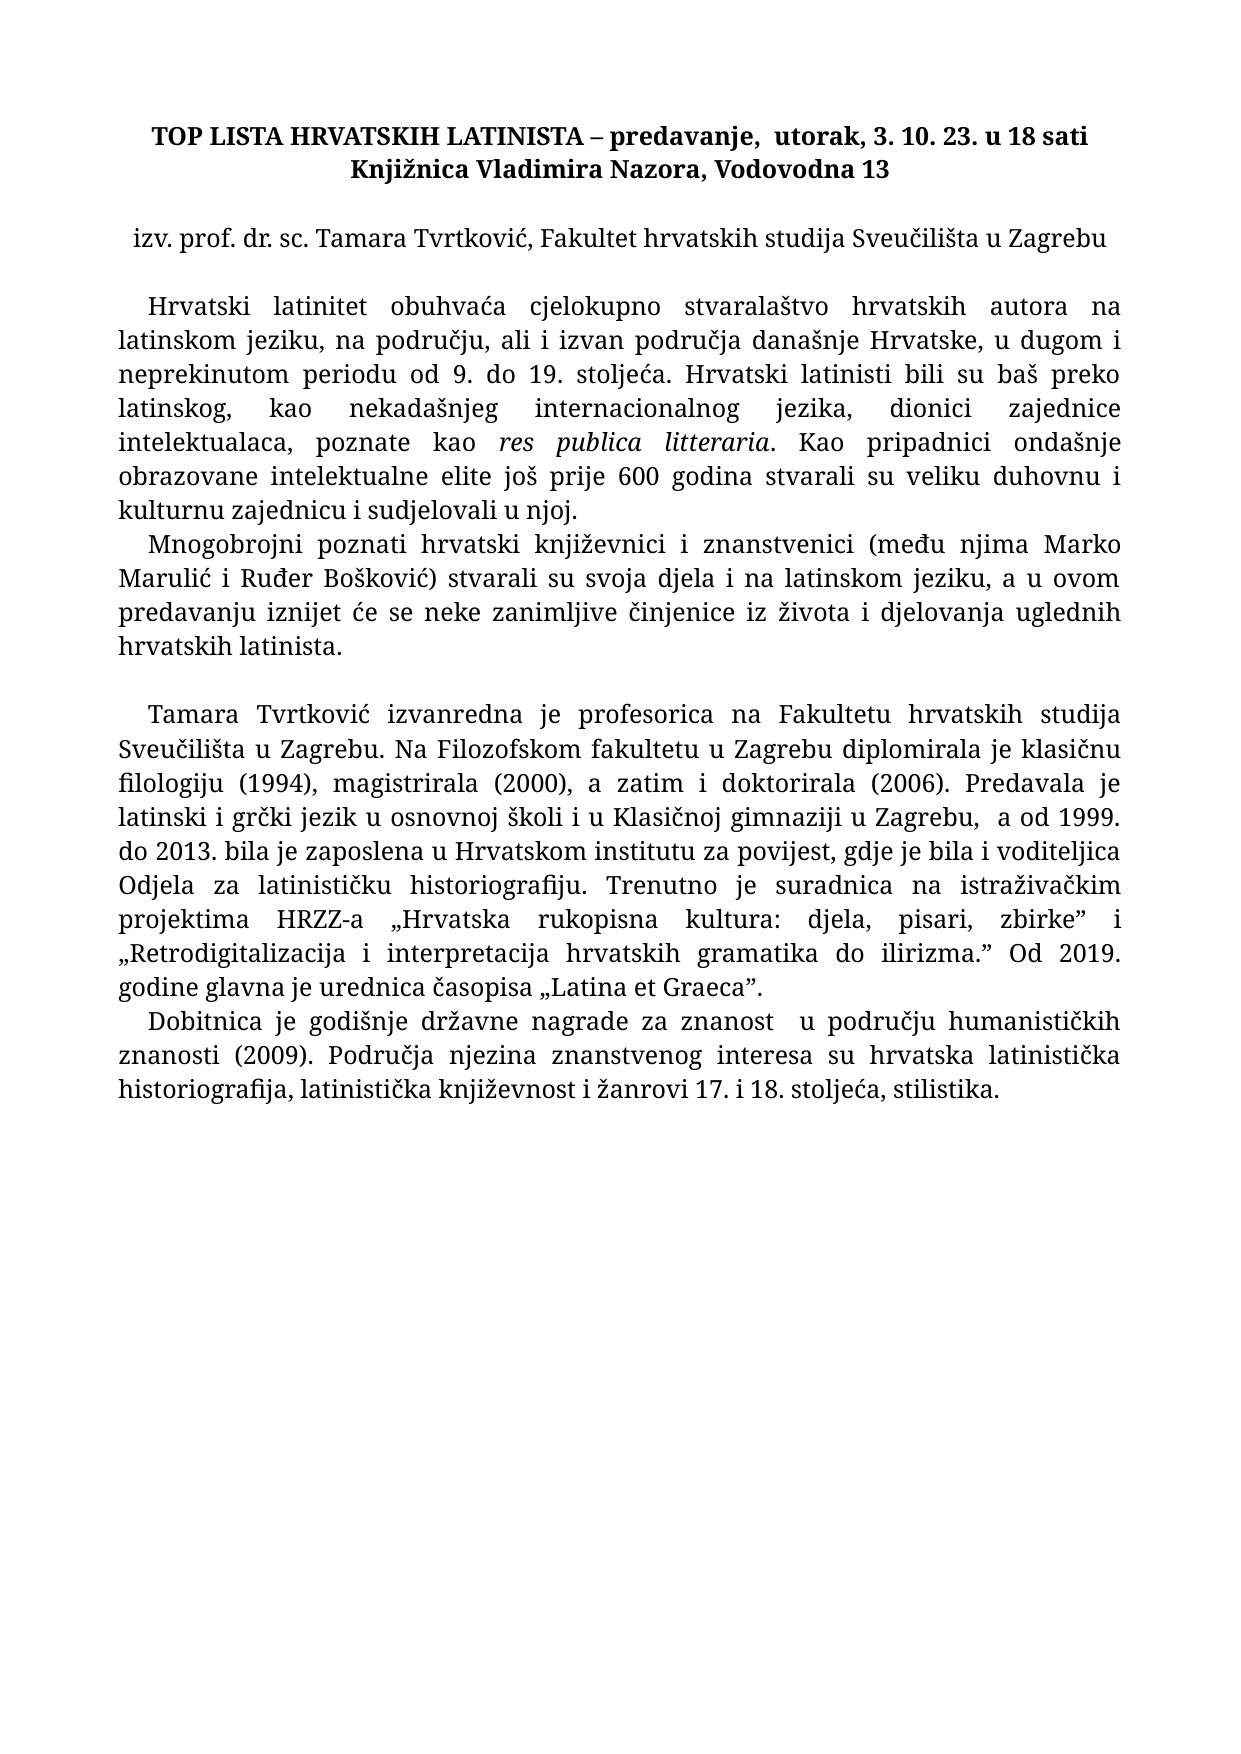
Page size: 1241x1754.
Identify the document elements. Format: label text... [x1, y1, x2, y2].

text Mnogobrojni poznati hrvatski književnici i znanstvenici (među njima Marko Marulić i Ruđer Bošković) stvarali su svoja djela i na latinskom jeziku, a u ovom predavanju iznijet će se neke zanimljive činjenice iz života i djelovanja uglednih hrvatskih latinista. [118, 527, 1122, 663]
text TOP LISTA HRVATSKIH LATINISTA – predavanje, utorak, 3. 10. 23. u 18 sati [118, 118, 1122, 152]
text Hrvatski latinitet obuhvaća cjelokupno stvaralaštvo hrvatskih autora na latinskom jeziku, na području, ali i izvan područja današnje Hrvatske, u dugom i neprekinutom periodu od 9. do 19. stoljeća. Hrvatski latinisti bili su baš preko latinskog, kao nekadašnjeg internacionalnog jezika, dionici zajednice intelektualaca, poznate kao res publica litteraria. Kao pripadnici ondašnje obrazovane intelektualne elite još prije 600 godina stvarali su veliku duhovnu i kulturnu zajednicu i sudjelovali u njoj. [118, 288, 1122, 527]
text Dobitnica je godišnje državne nagrade za znanost u području humanističkih znanosti (2009). Područja njezina znanstvenog interesa su hrvatska latinistička historiografija, latinistička književnost i žanrovi 17. i 18. stoljeća, stilistika. [118, 1004, 1122, 1106]
text Knjižnica Vladimira Nazora, Vodovodna 13 [118, 152, 1122, 186]
text Tamara Tvrtković izvanredna je profesorica na Fakultetu hrvatskih studija Sveučilišta u Zagrebu. Na Filozofskom fakultetu u Zagrebu diplomirala je klasičnu filologiju (1994), magistrirala (2000), a zatim i doktorirala (2006). Predavala je latinski i grčki jezik u osnovnoj školi i u Klasičnoj gimnaziji u Zagrebu, a od 1999. do 2013. bila je zaposlena u Hrvatskom institutu za povijest, gdje je bila i voditeljica Odjela za latinističku historiografiju. Trenutno je suradnica na istraživačkim projektima HRZZ-a „Hrvatska rukopisna kultura: djela, pisari, zbirke” i „Retrodigitalizacija i interpretacija hrvatskih gramatika do ilirizma.” Od 2019. godine glavna je urednica časopisa „Latina et Graeca”. [118, 697, 1122, 1004]
text izv. prof. dr. sc. Tamara Tvrtković, Fakultet hrvatskih studija Sveučilišta u Zagrebu [118, 220, 1122, 254]
